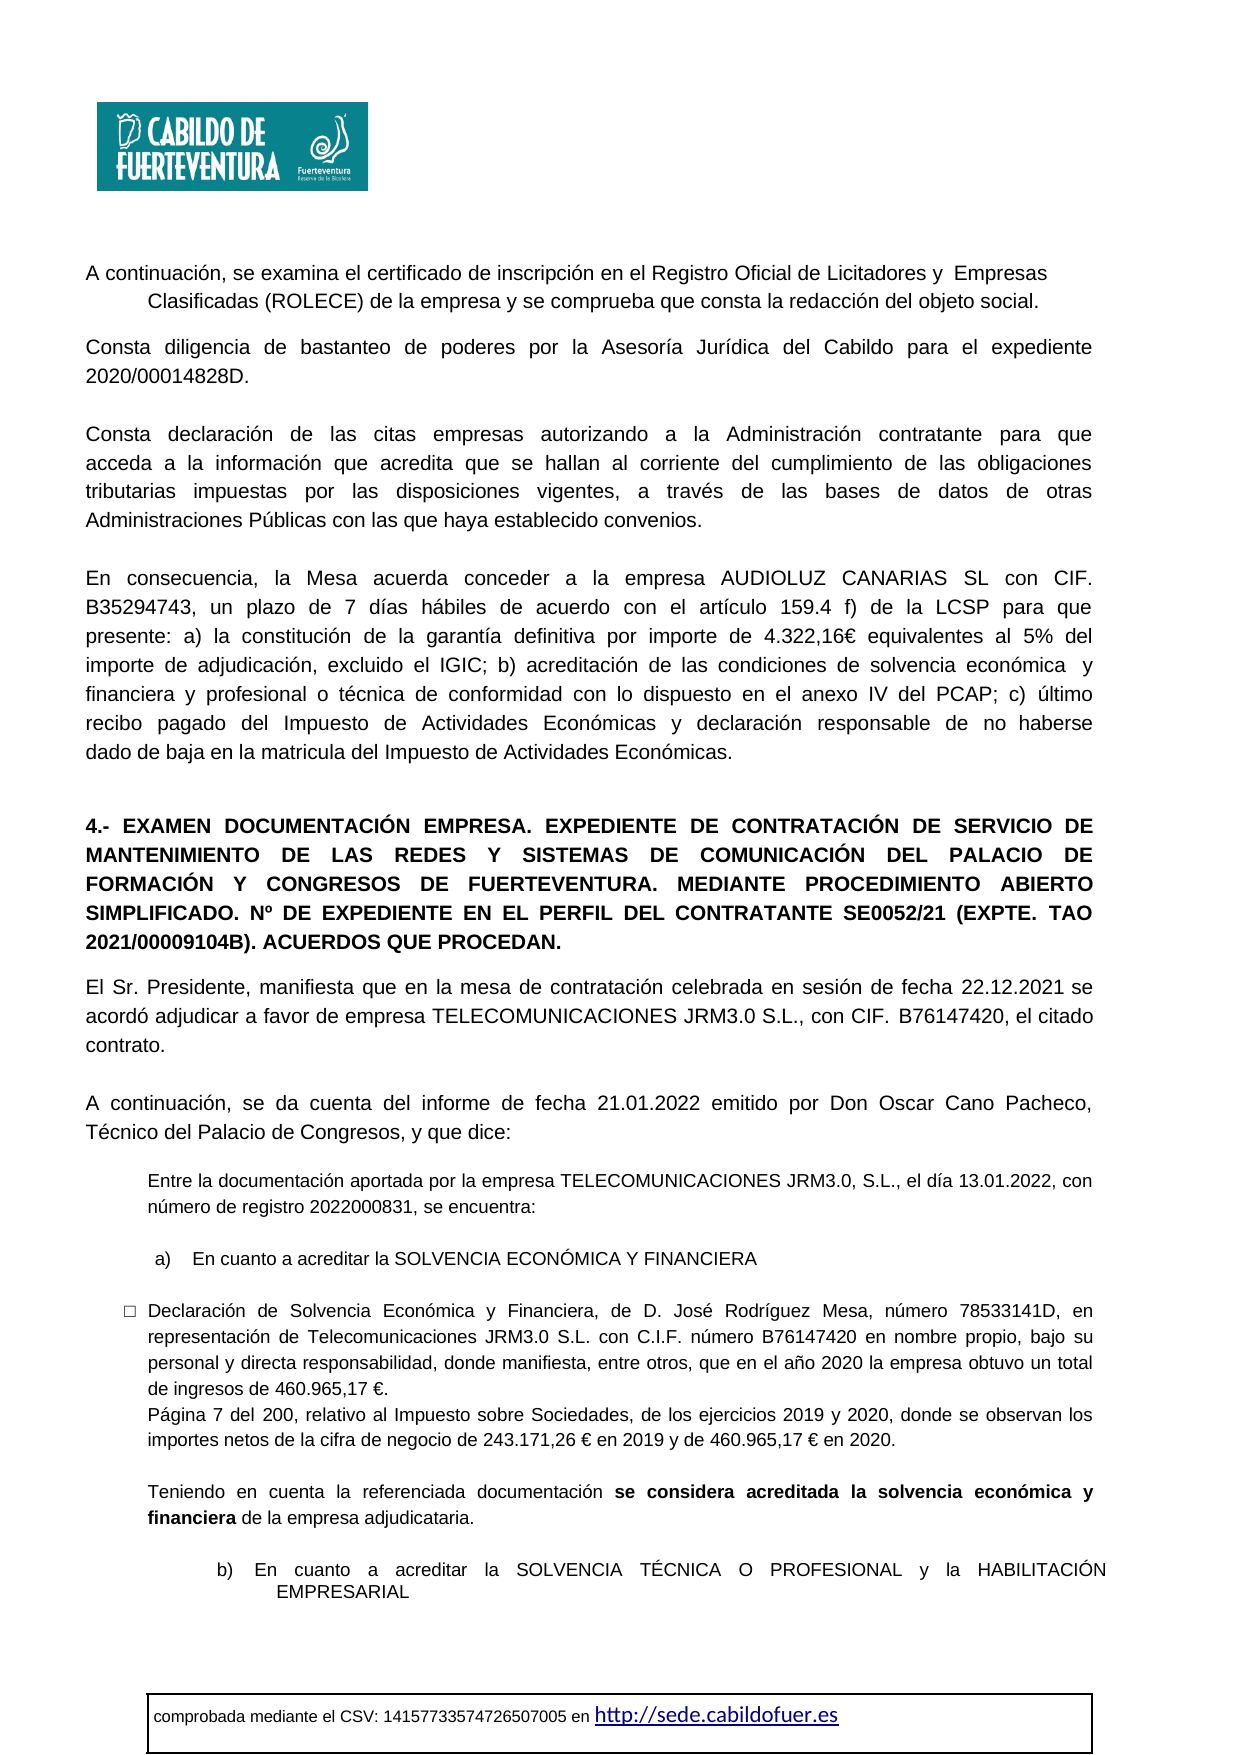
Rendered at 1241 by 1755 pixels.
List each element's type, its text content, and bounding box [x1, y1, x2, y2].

text Clasificadas (ROLECE) de la empresa y se comprueba que consta la redacción del objeto social. [147, 289, 1107, 313]
list En cuanto a acreditar la SOLVENCIA TÉCNICA O PROFESIONAL y la HABILITACIÓN EMPRESARIAL [217, 1559, 1107, 1602]
list Declaración de Solvencia Económica y Financiera, de D. José Rodríguez Mesa, número 78533141D, en representación de Telecomunicaciones JRM3.0 S.L. con C.I.F. número B76147420 en nombre propio, bajo su personal y directa responsabilidad, donde manifiesta, entre otros, que en el año 2020 la empresa obtuvo un total de ingresos de 460.965,17 €. [124, 1299, 1093, 1399]
text A continuación, se examina el certificado de inscripción en el Registro Oficial de Licitadores y Empresas [85, 260, 1093, 284]
text Página 7 del 200, relativo al Impuesto sobre Sociedades, de los ejercicios 2019 y 2020, donde se observan los importes netos de la cifra de negocio de 243.171,26 € en 2019 y de 460.965,17 € en 2020. [147, 1403, 1093, 1451]
text Teniendo en cuenta la referenciada documentación se considera acreditada la solvencia económica y financiera de la empresa adjudicataria. [147, 1481, 1093, 1529]
subtitle 4.- EXAMEN DOCUMENTACIÓN EMPRESA. EXPEDIENTE DE CONTRATACIÓN DE SERVICIO DE MANTENIMIENTO DE LAS REDES Y SISTEMAS DE COMUNICACIÓN DEL PALACIO DE FORMACIÓN Y CONGRESOS DE FUERTEVENTURA. MEDIANTE PROCEDIMIENTO ABIERTO SIMPLIFICADO. Nº DE EXPEDIENTE EN EL PERFIL DEL CONTRATANTE SE0052/21 (EXPTE. TAO 2021/00009104B). ACUERDOS QUE PROCEDAN. [85, 814, 1093, 954]
list En cuanto a acreditar la SOLVENCIA ECONÓMICA Y FINANCIERA [154, 1248, 1107, 1269]
text Consta declaración de las citas empresas autorizando a la Administración contratante para que acceda a la información que acredita que se hallan al corriente del cumplimiento de las obligaciones tributarias impuestas por las disposiciones vigentes, a través de las bases de datos de otras Administraciones Públicas con las que haya establecido convenios. [85, 421, 1093, 532]
text Entre la documentación aportada por la empresa TELECOMUNICACIONES JRM3.0, S.L., el día 13.01.2022, con número de registro 2022000831, se encuentra: [147, 1170, 1093, 1218]
text El Sr. Presidente, manifiesta que en la mesa de contratación celebrada en sesión de fecha 22.12.2021 se acordó adjudicar a favor de empresa TELECOMUNICACIONES JRM3.0 S.L., con CIF. B76147420, el citado contrato. [85, 975, 1093, 1057]
text A continuación, se da cuenta del informe de fecha 21.01.2022 emitido por Don Oscar Cano Pacheco, Técnico del Palacio de Congresos, y que dice: [85, 1091, 1093, 1144]
text Consta diligencia de bastanteo de poderes por la Asesoría Jurídica del Cabildo para el expediente 2020/00014828D. [85, 335, 1093, 388]
text En consecuencia, la Mesa acuerda conceder a la empresa AUDIOLUZ CANARIAS SL con CIF. B35294743, un plazo de 7 días hábiles de acuerdo con el artículo 159.4 f) de la LCSP para que presente: a) la constitución de la garantía definitiva por importe de 4.322,16€ equivalentes al 5% del importe de adjudicación, excluido el IGIC; b) acreditación de las condiciones de solvencia económica y financiera y profesional o técnica de conformidad con lo dispuesto en el anexo IV del PCAP; c) último recibo pagado del Impuesto de Actividades Económicas y declaración responsable de no haberse dado de baja en la matricula del Impuesto de Actividades Económicas. [85, 566, 1093, 763]
